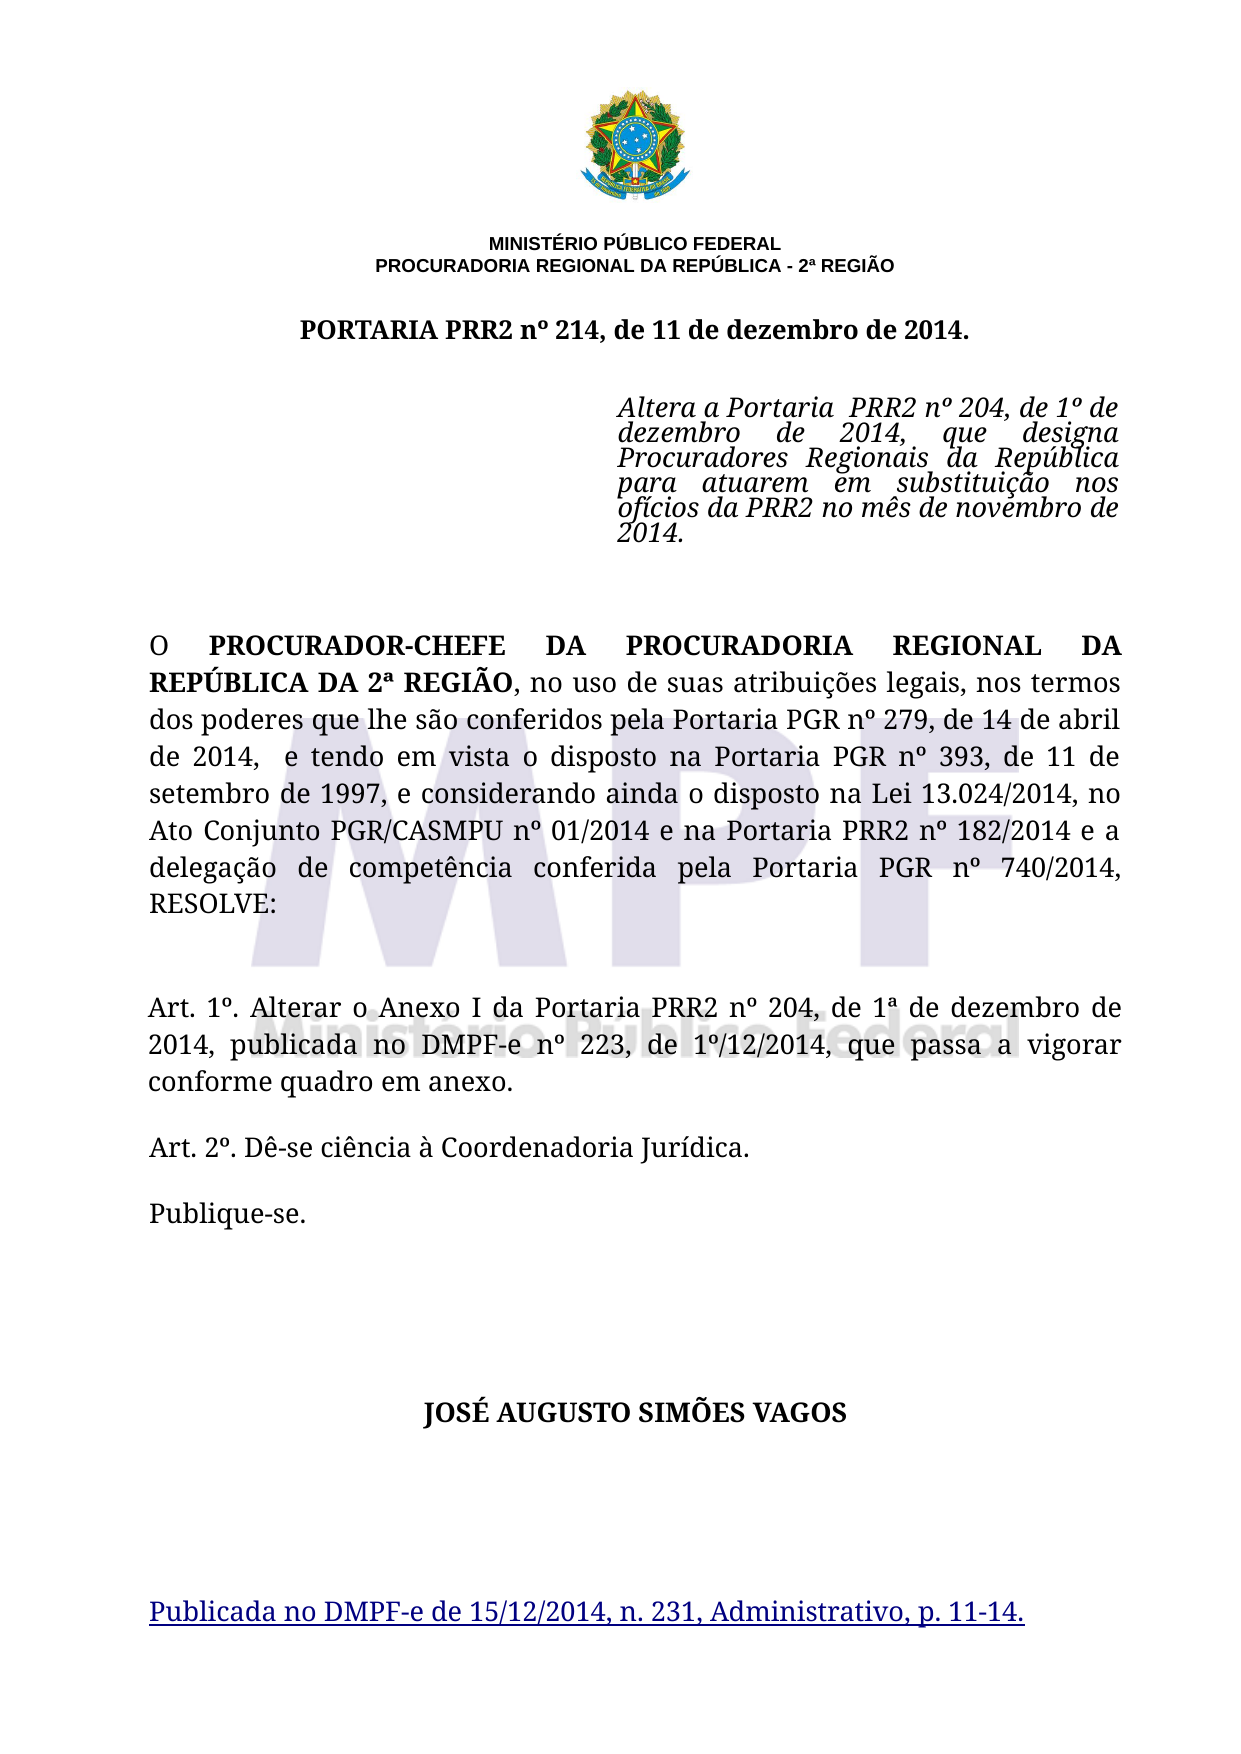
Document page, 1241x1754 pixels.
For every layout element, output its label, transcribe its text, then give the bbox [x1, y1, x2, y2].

picture [251, 922, 1019, 988]
text JOSÉ AUGUSTO SIMÕES VAGOS [149, 1394, 1122, 1431]
text Publique-se. [149, 1195, 1122, 1232]
picture [576, 87, 694, 203]
text MINISTÉRIO PÚBLICO FEDERAL [148, 233, 1122, 255]
text Art. 2º. Dê-se ciência à Coordenadoria Jurídica. [149, 1128, 1122, 1165]
text PORTARIA PRR2 nº 214, de 11 de dezembro de 2014. [148, 312, 1122, 347]
text PROCURADORIA REGIONAL DA REPÚBLICA - 2ª REGIÃO [148, 255, 1122, 276]
text Publicada no DMPF-e de 15/12/2014, n. 231, Administrativo, p. 11-14. [149, 1593, 1122, 1630]
text Art. 1º. Alterar o Anexo I da Portaria PRR2 nº 204, de 1ª de dezembro de 2014, publicada no DMPF-e nº 223, de 1º/12/2014, que passa a vigorar conforme quadro em anexo. [148, 988, 1122, 1099]
text Altera a Portaria PRR2 nº 204, de 1º de dezembro de 2014, que designa Procuradores Regionais da República para atuarem em substituição nos ofícios da PRR2 no mês de novembro de 2014. [617, 397, 1122, 547]
text O PROCURADOR-CHEFE DA PROCURADORIA REGIONAL DA REPÚBLICA DA 2ª REGIÃO, no uso de suas atribuições legais, nos termos dos poderes que lhe são conferidos pela Portaria PGR nº 279, de 14 de abril de 2014, e tendo em vista o disposto na Portaria PGR nº 393, de 11 de setembro de 1997, e considerando ainda o disposto na Lei 13.024/2014, no Ato Conjunto PGR/CASMPU nº 01/2014 e na Portaria PRR2 nº 182/2014 e a delegação de competência conferida pela Portaria PGR nº 740/2014, RESOLVE: [149, 627, 1122, 922]
